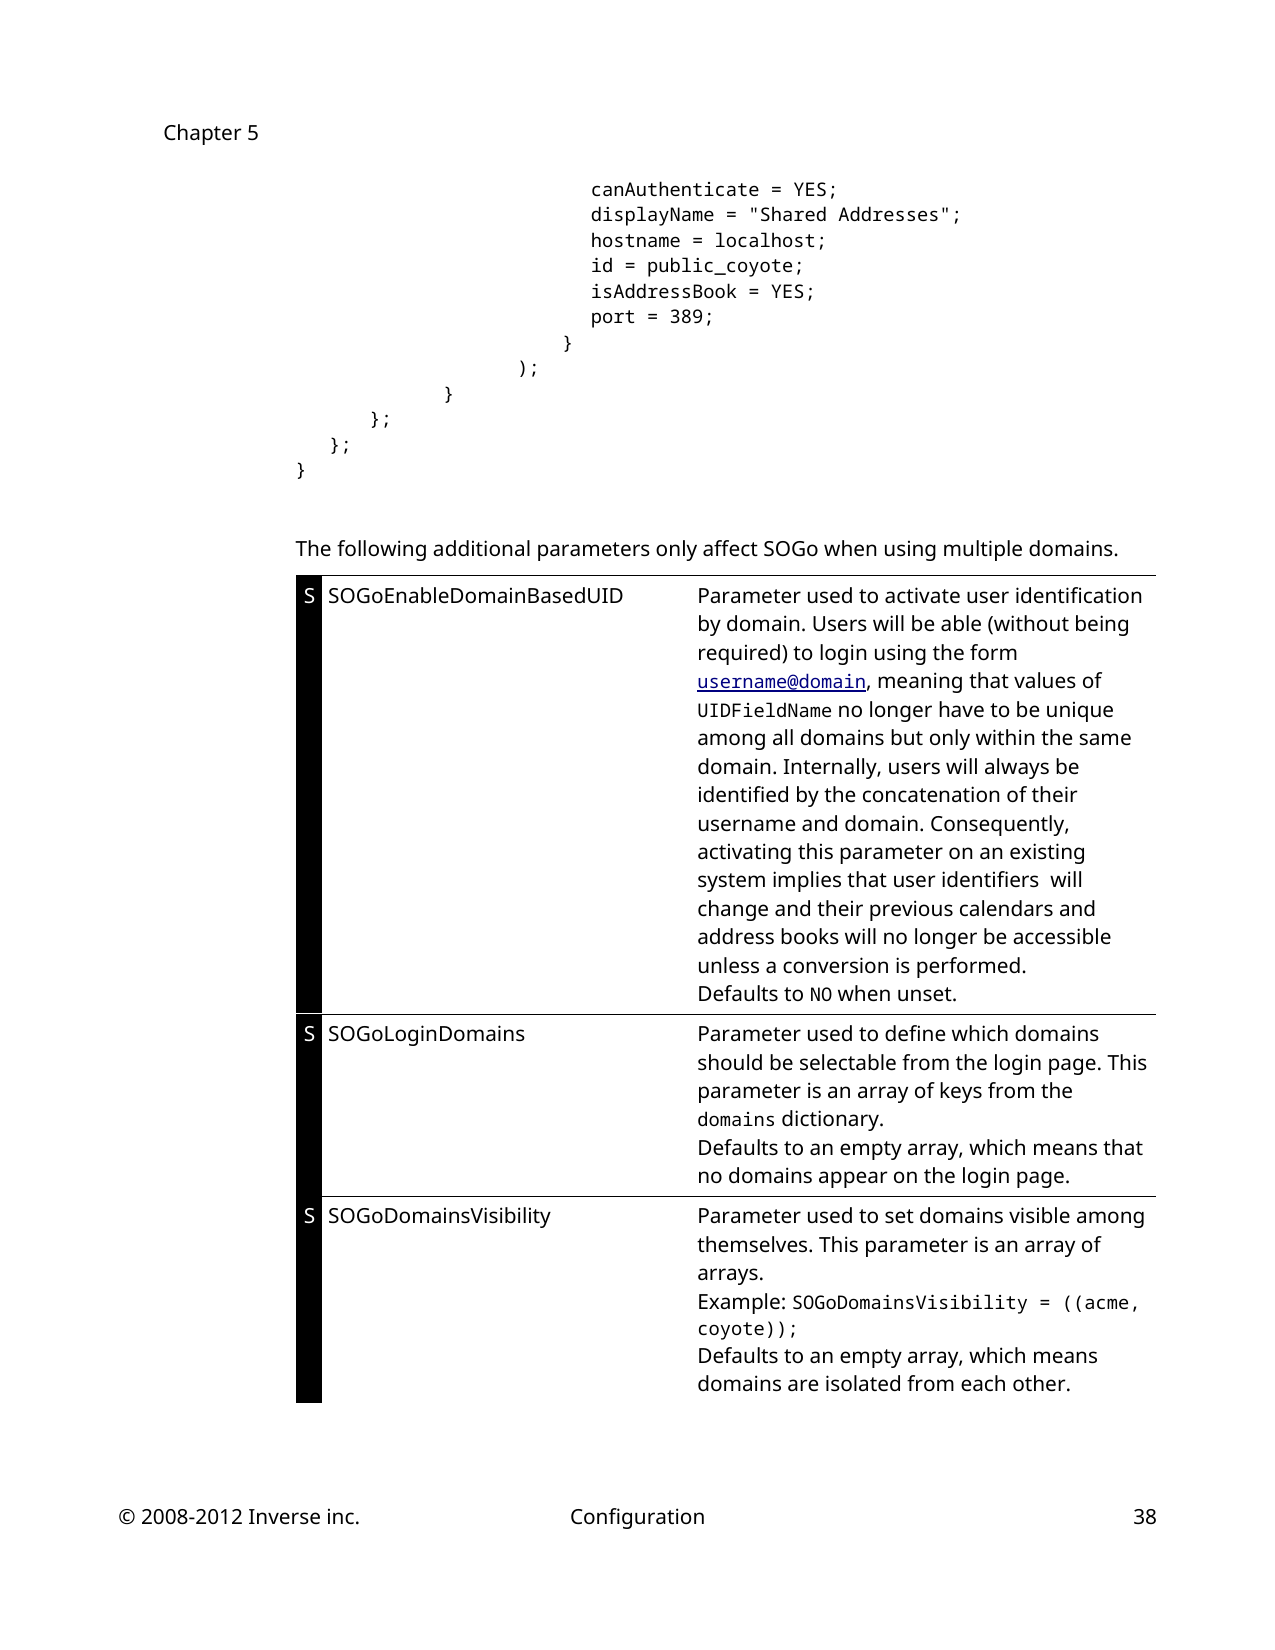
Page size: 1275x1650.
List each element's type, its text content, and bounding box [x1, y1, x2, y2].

table_header SOGoEnableDomainBasedUID [322, 576, 691, 1013]
text port = 389; [295, 304, 1157, 329]
text canAuthenticate = YES; [295, 176, 1157, 202]
table_header S [296, 576, 322, 1013]
text id = public_coyote; [295, 253, 1157, 278]
text } [295, 329, 1157, 355]
text The following additional parameters only affect SOGo when using multiple domains. [295, 534, 1157, 563]
table_header Parameter used to activate user identification by domain. Users will be able (without being required) to login using the form username@domain, meaning that values of UIDFieldName no longer have to be unique among all domains but only within the same domain. Internally, users will always be identified by the concatenation of their username and domain. Consequently, activating this parameter on an existing system implies that user identifiers will change and their previous calendars and address books will no longer be accessible unless a conversion is performed. Defaults to NO when unset. [691, 576, 1156, 1013]
text } [295, 457, 1157, 482]
text ); [295, 355, 1157, 380]
text } [295, 380, 1157, 406]
text displayName = "Shared Addresses"; [295, 202, 1157, 227]
text isAddressBook = YES; [295, 278, 1157, 304]
table_cell SOGoDomainsVisibility [322, 1197, 691, 1403]
text }; [295, 406, 1157, 431]
table_cell SOGoLoginDomains [322, 1015, 691, 1196]
table_cell S [296, 1015, 322, 1196]
table_cell Parameter used to set domains visible among themselves. This parameter is an array of arrays. Example: SOGoDomainsVisibility = ((acme, coyote)); Defaults to an empty array, which means domains are isolated from each other. [691, 1197, 1156, 1403]
text }; [295, 431, 1157, 457]
table_cell Parameter used to define which domains should be selectable from the login page. This parameter is an array of keys from the domains dictionary. Defaults to an empty array, which means that no domains appear on the login page. [691, 1015, 1156, 1196]
table_cell S [296, 1197, 322, 1403]
text hostname = localhost; [295, 227, 1157, 253]
